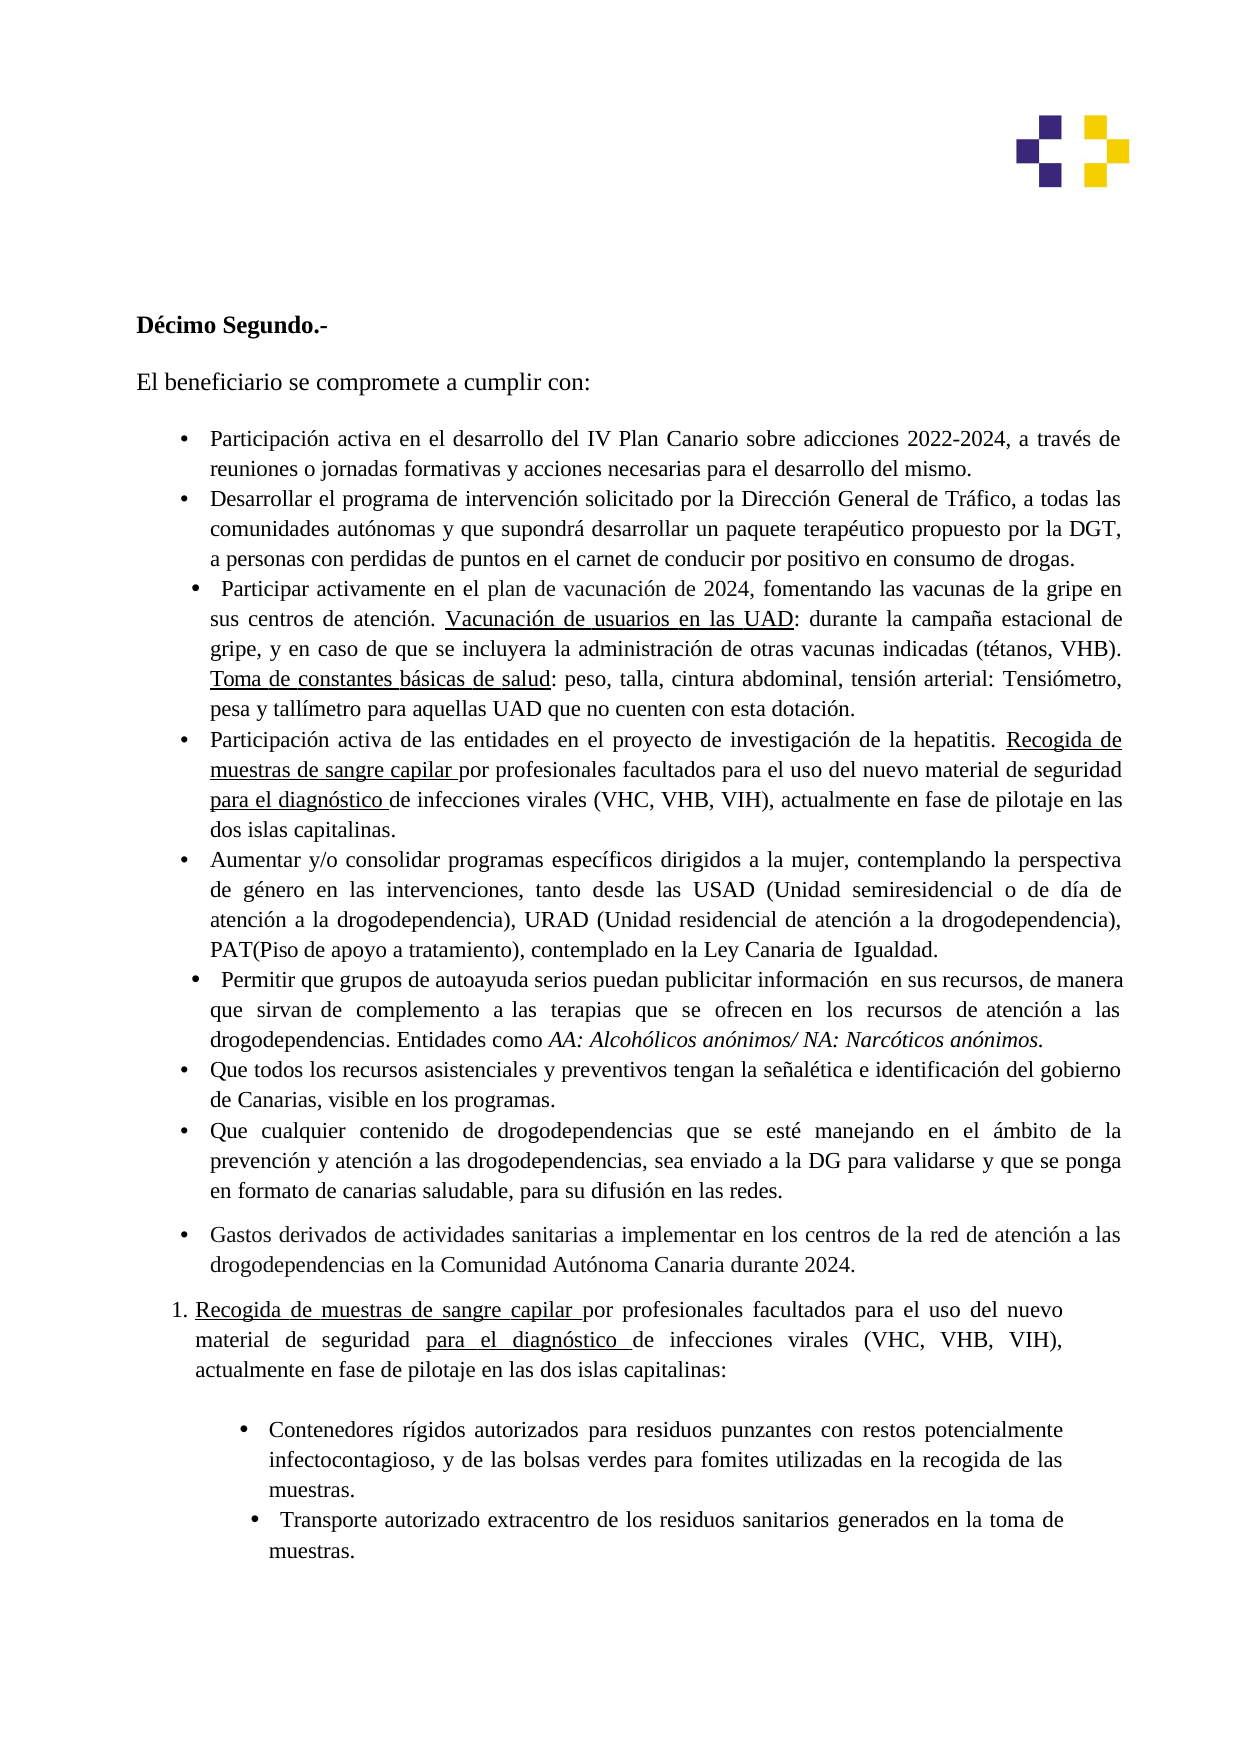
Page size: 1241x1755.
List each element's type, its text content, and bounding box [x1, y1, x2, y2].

list Que todos los recursos asistenciales y preventivos tengan la señalética e identificación del gobierno de Canarias, visible en los programas. [180, 1056, 1121, 1113]
list Gastos derivados de actividades sanitarias a implementar en los centros de la red de atención a las drogodependencias en la Comunidad Autónoma Canaria durante 2024. [180, 1221, 1121, 1278]
list Permitir que grupos de autoayuda serios puedan publicitar información en sus recursos, de manera [191, 966, 1205, 993]
list Desarrollar el programa de intervención solicitado por la Dirección General de Tráfico, a todas las comunidades autónomas y que supondrá desarrollar un paquete terapéutico propuesto por la DGT, a personas con perdidas de puntos en el carnet de conducir por positivo en consumo de drogas. [180, 485, 1122, 571]
text muestras. [269, 1537, 1205, 1563]
list Participación activa de las entidades en el proyecto de investigación de la hepatitis. Recogida de muestras de sangre capilar por profesionales facultados para el uso del nuevo material de seguridad para el diagnóstico de infecciones virales (VHC, VHB, VIH), actualmente en fase de pilotaje en las dos islas capitalinas. [180, 726, 1123, 842]
list Contenedores rígidos autorizados para residuos punzantes con restos potencialmente infectocontagioso, y de las bolsas verdes para fomites utilizadas en la recogida de las muestras. [239, 1414, 1063, 1502]
text que sirvan de complemento a las terapias que se ofrecen en los recursos de atención a las drogodependencias. Entidades como AA: Alcohólicos anónimos/ NA: Narcóticos anónimos. [210, 996, 1120, 1053]
list Transporte autorizado extracentro de los residuos sanitarios generados en la toma de [250, 1506, 1205, 1533]
list Recogida de muestras de sangre capilar por profesionales facultados para el uso del nuevo material de seguridad para el diagnóstico de infecciones virales (VHC, VHB, VIH), actualmente en fase de pilotaje en las dos islas capitalinas: [171, 1296, 1063, 1382]
list Participación activa en el desarrollo del IV Plan Canario sobre adicciones 2022-2024, a través de reuniones o jornadas formativas y acciones necesarias para el desarrollo del mismo. [180, 424, 1121, 481]
text sus centros de atención. Vacunación de usuarios en las UAD: durante la campaña estacional de gripe, y en caso de que se incluyera la administración de otras vacunas indicadas (tétanos, VHB). Toma de constantes básicas de salud: peso, talla, cintura abdominal, tensión arterial: Tensiómetro, pesa y tallímetro para aquellas UAD que no cuenten con esta dotación. [210, 606, 1123, 722]
list Participar activamente en el plan de vacunación de 2024, fomentando las vacunas de la gripe en [191, 575, 1205, 602]
text Décimo Segundo.- [136, 310, 1205, 338]
list Aumentar y/o consolidar programas específicos dirigidos a la mujer, contemplando la perspectiva de género en las intervenciones, tanto desde las USAD (Unidad semiresidencial o de día de atención a la drogodependencia), URAD (Unidad residencial de atención a la drogodependencia), PAT(Piso de apoyo a tratamiento), contemplado en la Ley Canaria de Igualdad. [180, 846, 1122, 962]
subtitle El beneficiario se compromete a cumplir con: [136, 367, 1205, 396]
list Que cualquier contenido de drogodependencias que se esté manejando en el ámbito de la prevención y atención a las drogodependencias, sea enviado a la DG para validarse y que se ponga en formato de canarias saludable, para su difusión en las redes. [180, 1117, 1123, 1203]
